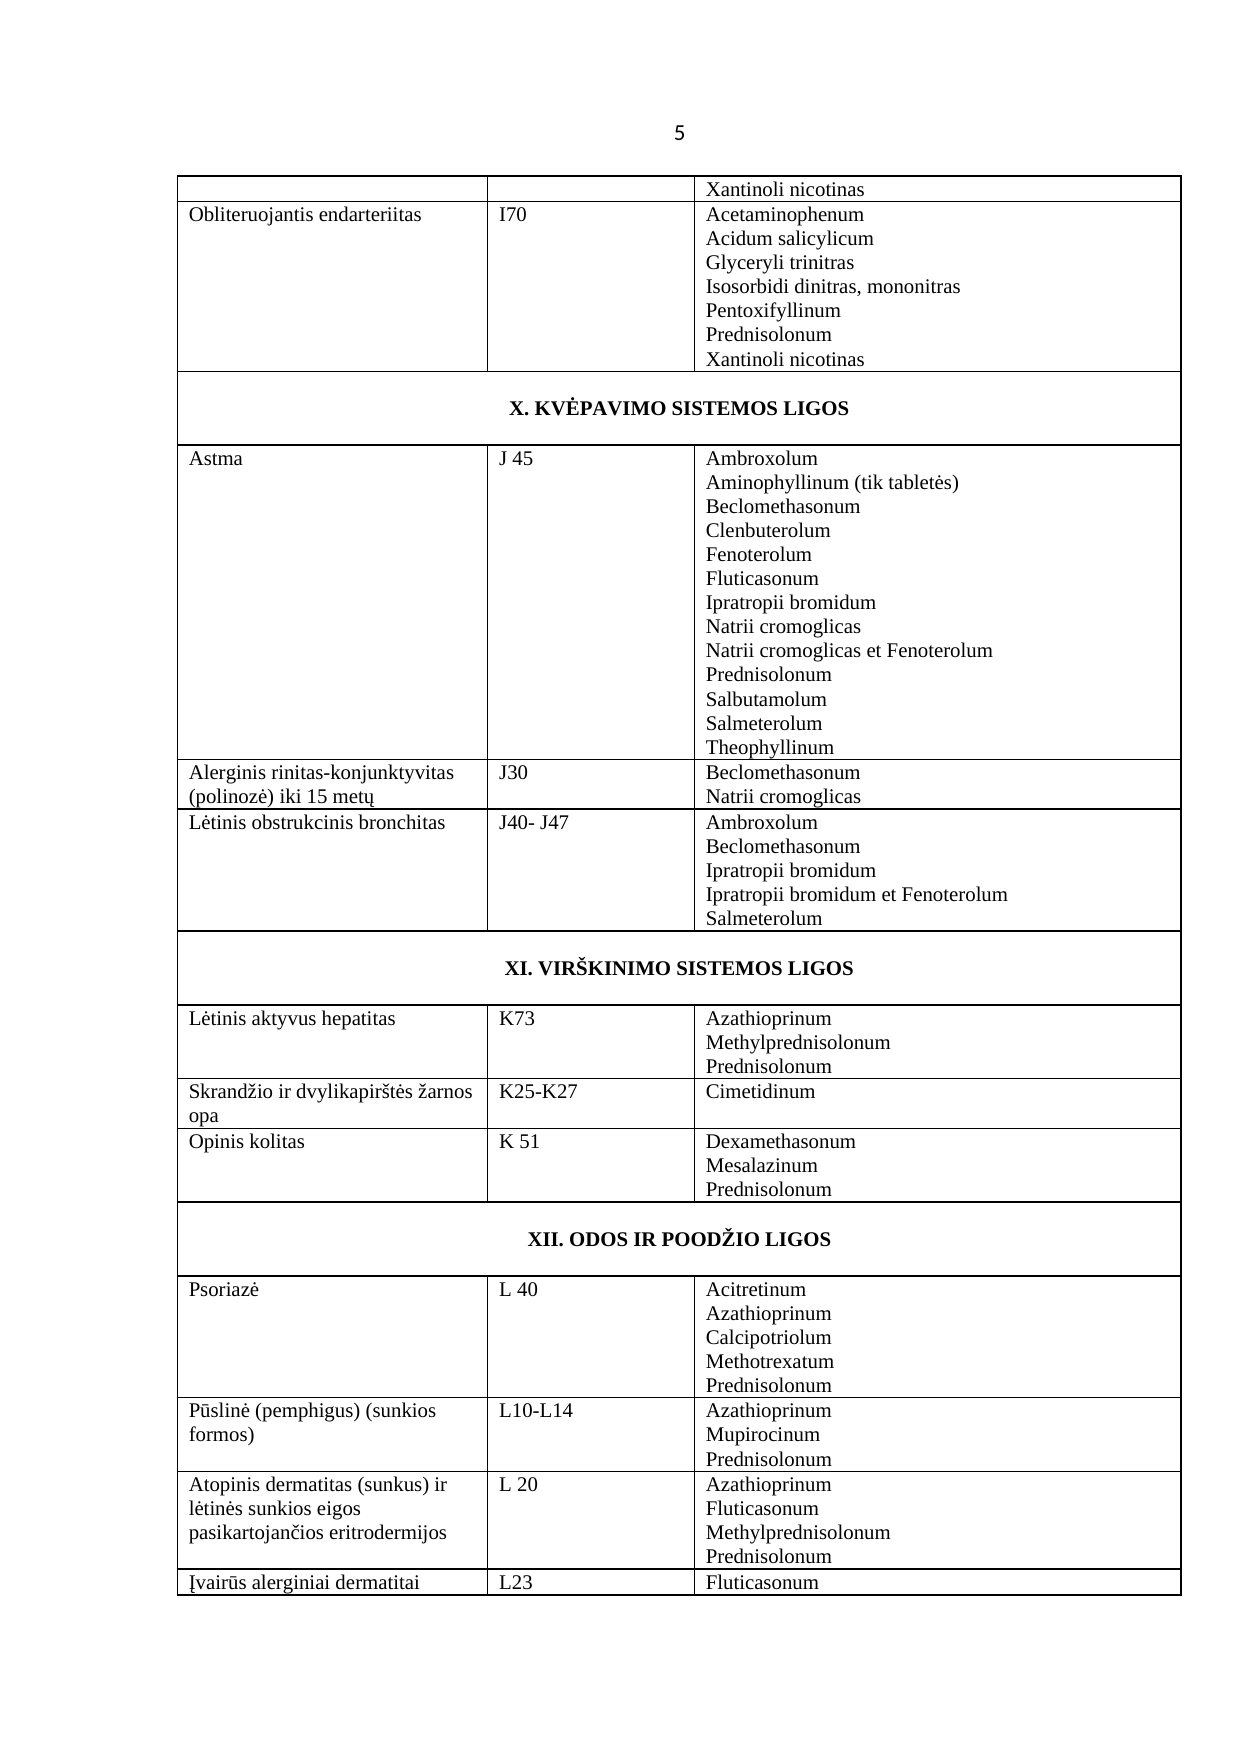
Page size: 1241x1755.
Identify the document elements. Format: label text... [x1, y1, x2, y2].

table_cell XI. VIRŠKINIMO SISTEMOS LIGOS [178, 932, 1180, 1004]
table_cell XII. ODOS IR POODŽIO LIGOS [178, 1203, 1180, 1275]
table_cell X. KVĖPAVIMO SISTEMOS LIGOS [178, 372, 1180, 444]
table_cell Lėtinis obstrukcinis bronchitas [178, 810, 487, 930]
table_cell Acitretinum Azathioprinum Calcipotriolum Methotrexatum Prednisolonum [695, 1277, 1180, 1397]
table_cell Beclomethasonum Natrii cromoglicas [695, 760, 1180, 808]
table_cell Azathioprinum Fluticasonum Methylprednisolonum Prednisolonum [695, 1472, 1180, 1568]
table_cell L 40 [488, 1277, 694, 1397]
table_cell Lėtinis aktyvus hepatitas [178, 1006, 487, 1078]
table_cell J 45 [488, 446, 694, 759]
table_cell Cimetidinum [695, 1079, 1180, 1127]
table_cell Pūslinė (pemphigus) (sunkios formos) [178, 1398, 487, 1471]
table_cell L 20 [488, 1472, 694, 1568]
table_cell Skrandžio ir dvylikapirštės žarnos opa [178, 1079, 487, 1127]
table_cell Azathioprinum Methylprednisolonum Prednisolonum [695, 1006, 1180, 1078]
table_cell K 51 [488, 1129, 694, 1201]
table_cell Dexamethasonum Mesalazinum Prednisolonum [695, 1129, 1180, 1201]
table_cell L23 [488, 1570, 694, 1594]
table_cell K25-K27 [488, 1079, 694, 1127]
table_cell Obliteruojantis endarteriitas [178, 202, 487, 371]
table_cell J40- J47 [488, 810, 694, 930]
table_cell [178, 177, 487, 201]
table_cell Acetaminophenum Acidum salicylicum Glyceryli trinitras Isosorbidi dinitras, mononitras Pentoxifyllinum Prednisolonum Xantinoli nicotinas [695, 202, 1180, 371]
table_cell Alerginis rinitas-konjunktyvitas (polinozė) iki 15 metų [178, 760, 487, 808]
table_cell Fluticasonum [695, 1570, 1180, 1594]
table_cell [488, 177, 694, 201]
table_cell Astma [178, 446, 487, 759]
table_cell Atopinis dermatitas (sunkus) ir lėtinės sunkios eigos pasikartojančios eritrodermijos [178, 1472, 487, 1568]
table_cell Psoriazė [178, 1277, 487, 1397]
table_cell Ambroxolum Aminophyllinum (tik tabletės) Beclomethasonum Clenbuterolum Fenoterolum Fluticasonum Ipratropii bromidum Natrii cromoglicas Natrii cromoglicas et Fenoterolum Prednisolonum Salbutamolum Salmeterolum Theophyllinum [695, 446, 1180, 759]
table_cell J30 [488, 760, 694, 808]
table_cell Xantinoli nicotinas [695, 177, 1180, 201]
table_cell L10-L14 [488, 1398, 694, 1471]
table_cell Ambroxolum Beclomethasonum Ipratropii bromidum Ipratropii bromidum et Fenoterolum Salmeterolum [695, 810, 1180, 930]
table_cell Azathioprinum Mupirocinum Prednisolonum [695, 1398, 1180, 1471]
table_cell K73 [488, 1006, 694, 1078]
table_cell Opinis kolitas [178, 1129, 487, 1201]
table_cell Įvairūs alerginiai dermatitai [178, 1570, 487, 1594]
table_cell I70 [488, 202, 694, 371]
